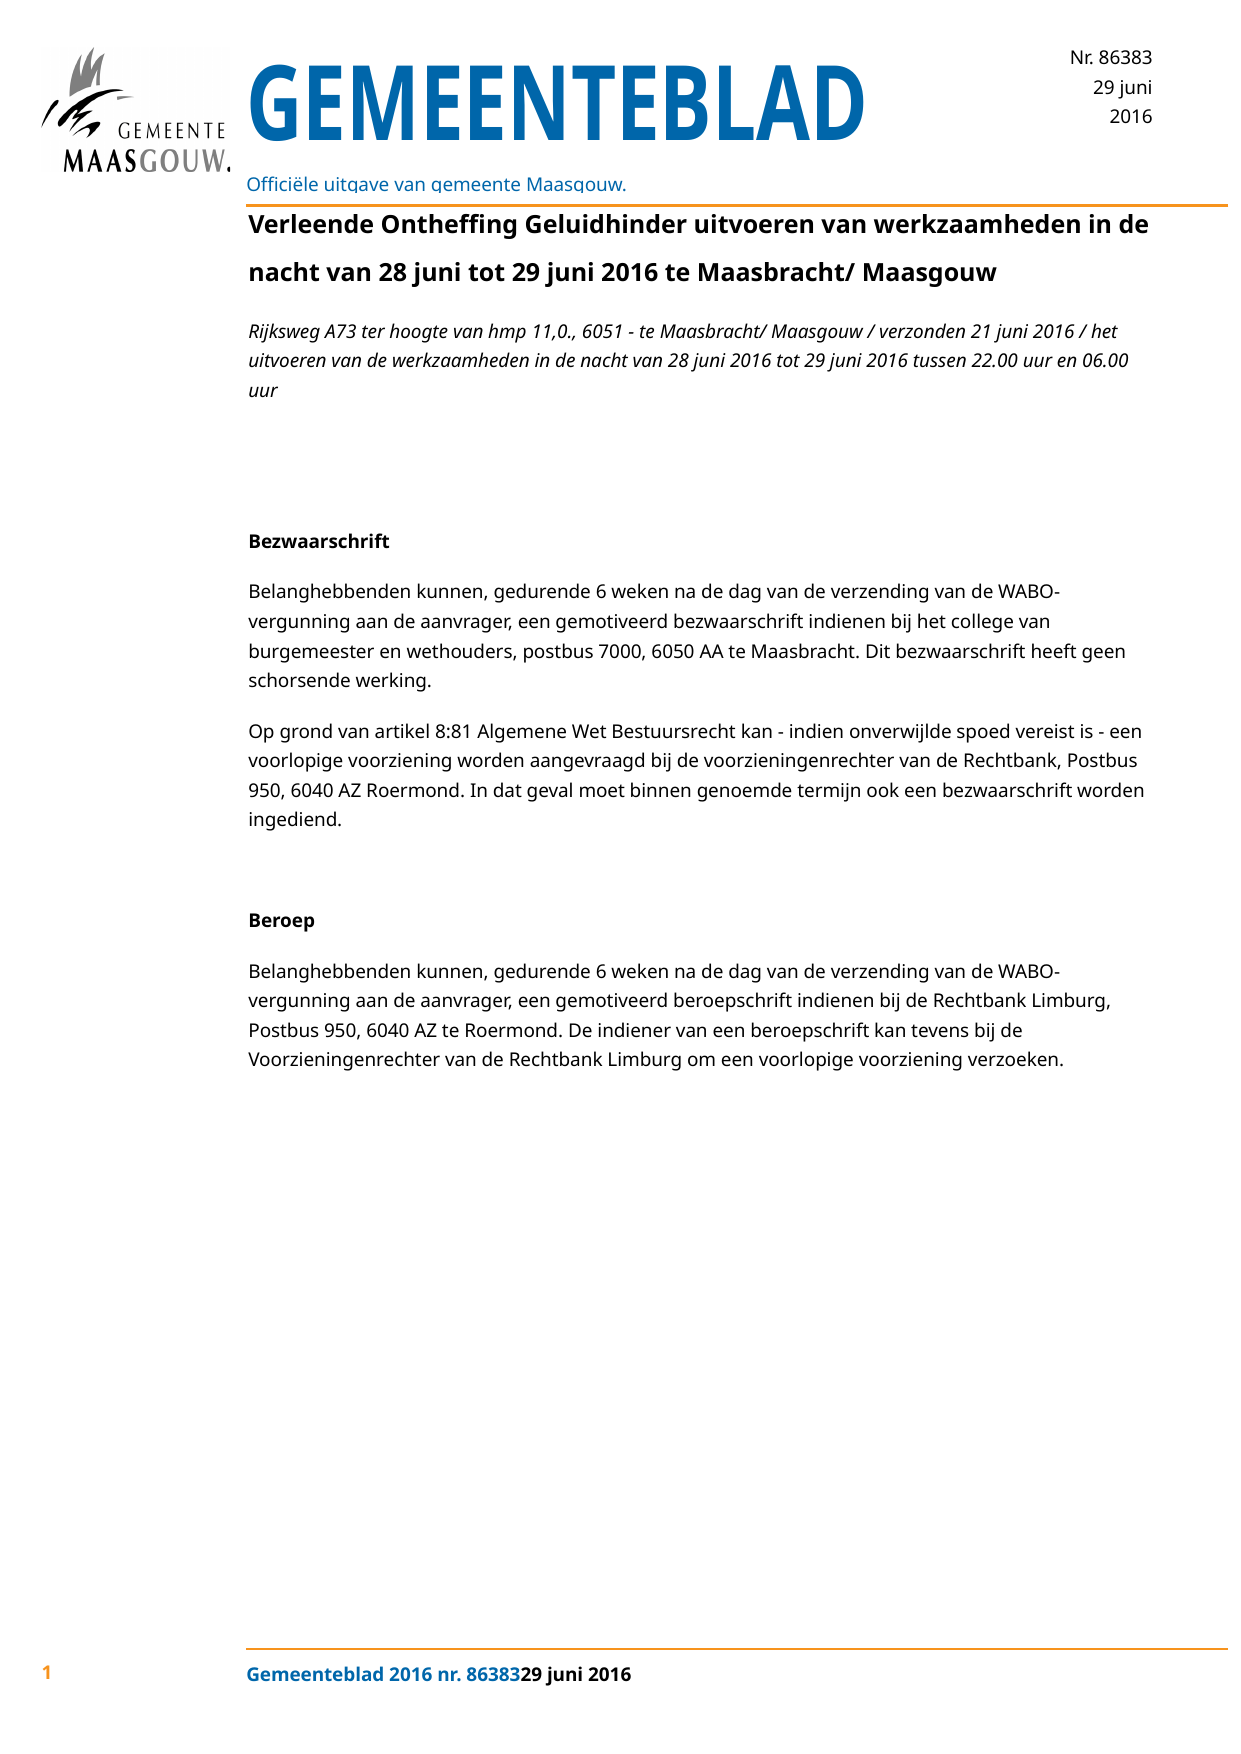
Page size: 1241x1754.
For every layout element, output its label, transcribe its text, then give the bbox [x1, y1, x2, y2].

text Belanghebbenden kunnen, gedurende 6 weken na de dag van de verzending van de WABO-vergunning aan de aanvrager, een gemotiveerd bezwaarschrift indienen bij het college van burgemeester en wethouders, postbus 7000, 6050 AA te Maasbracht. Dit bezwaarschrift heeft geen schorsende werking. [248, 579, 1152, 693]
text Beroep [248, 907, 1152, 933]
text Rijksweg A73 ter hoogte van hmp 11,0., 6051 - te Maasbracht/ Maasgouw / verzonden 21 juni 2016 / het uitvoeren van de werkzaamheden in de nacht van 28 juni 2016 tot 29 juni 2016 tussen 22.00 uur en 06.00 uur [248, 318, 1152, 403]
text Bezwaarschrift [248, 528, 1152, 554]
text Verleende Ontheffing Geluidhinder uitvoeren van werkzaamheden in de nacht van 28 juni tot 29 juni 2016 te Maasbracht/ Maasgouw [248, 207, 1152, 288]
picture [41, 47, 231, 172]
text Op grond van artikel 8:81 Algemene Wet Bestuursrecht kan - indien onverwijlde spoed vereist is - een voorlopige voorziening worden aangevraagd bij de voorzieningenrechter van de Rechtbank, Postbus 950, 6040 AZ Roermond. In dat geval moet binnen genoemde termijn ook een bezwaarschrift worden ingediend. [248, 718, 1152, 832]
text Belanghebbenden kunnen, gedurende 6 weken na de dag van de verzending van de WABO-vergunning aan de aanvrager, een gemotiveerd beroepschrift indienen bij de Rechtbank Limburg, Postbus 950, 6040 AZ te Roermond. De indiener van een beroepschrift kan tevens bij de Voorzieningenrechter van de Rechtbank Limburg om een voorlopige voorziening verzoeken. [248, 958, 1152, 1072]
